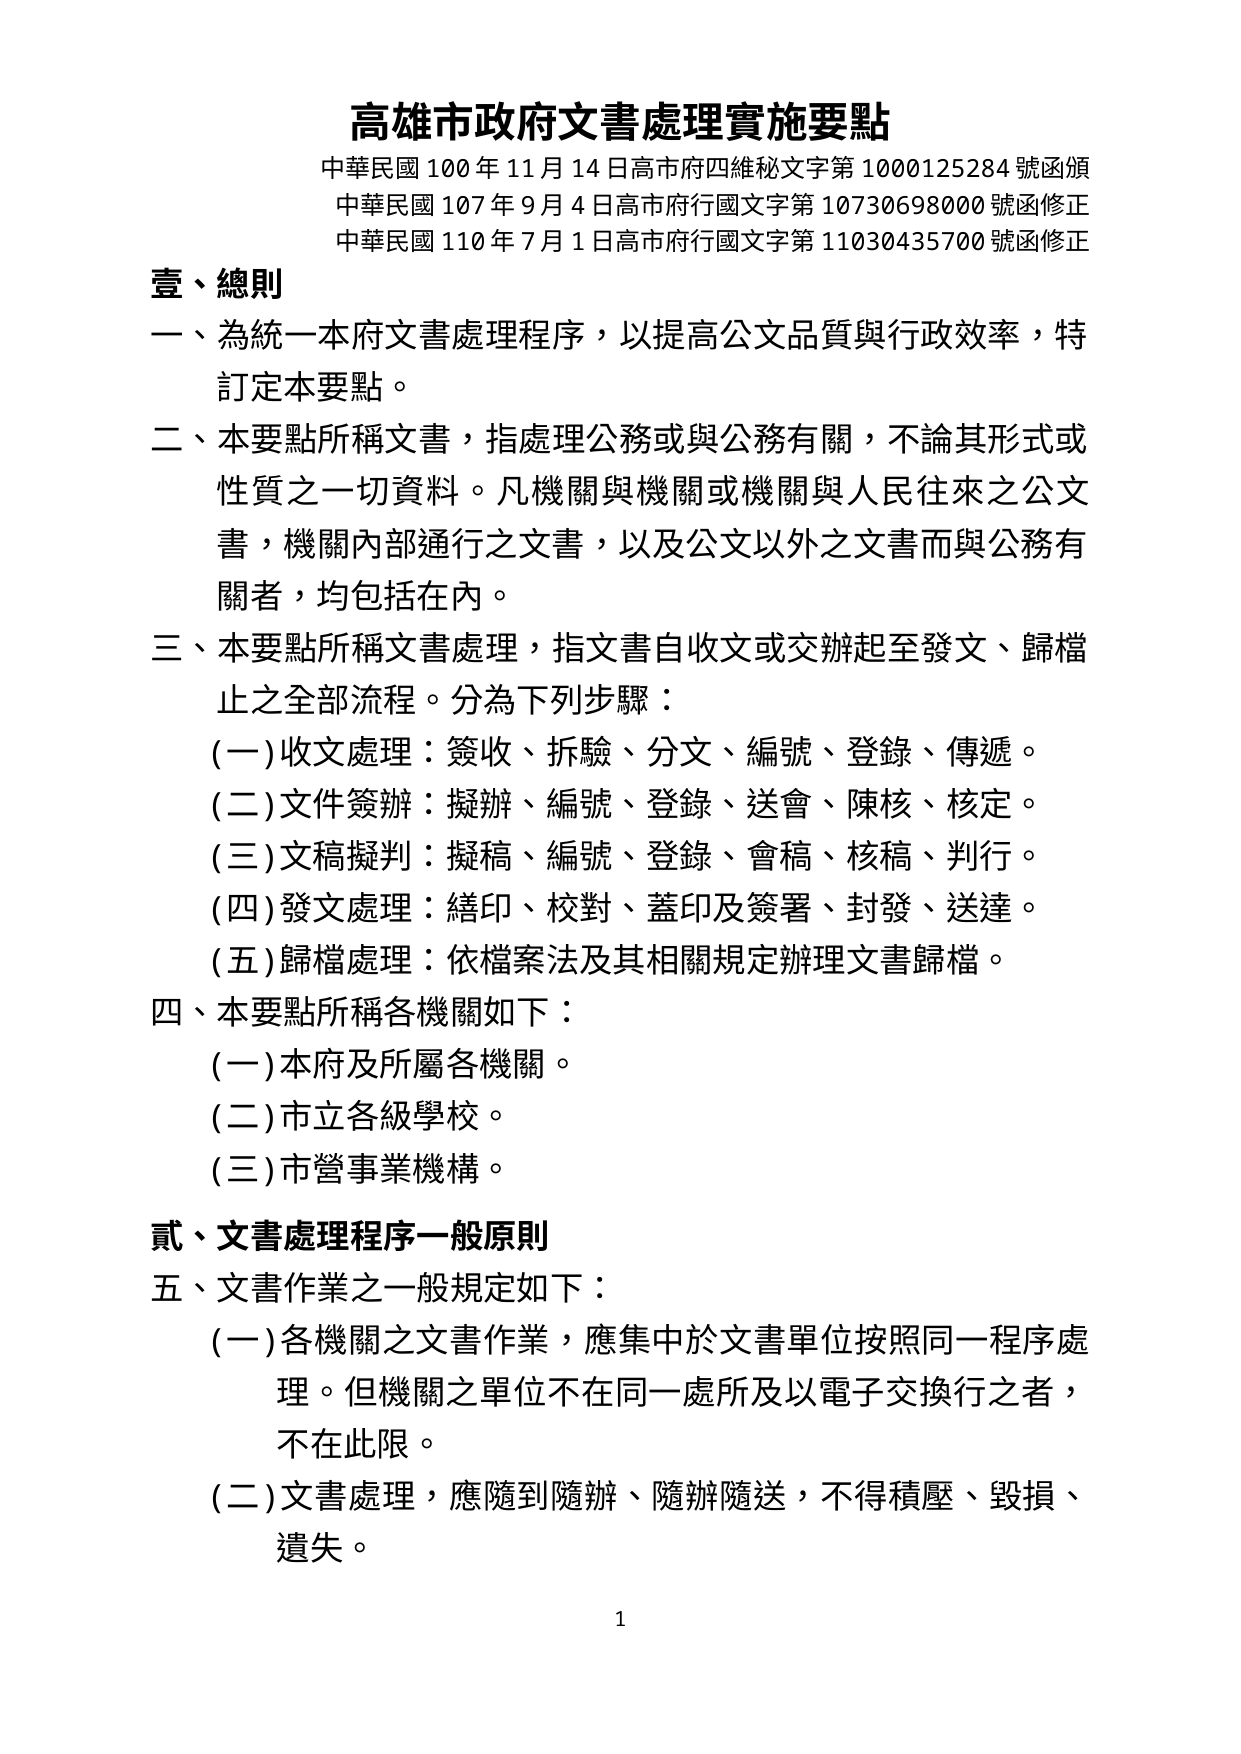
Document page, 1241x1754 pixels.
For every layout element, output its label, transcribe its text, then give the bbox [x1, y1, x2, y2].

text (一)收文處理：簽收、拆驗、分文、編號、登錄、傳遞。 [206, 723, 1090, 775]
text 四、本要點所稱各機關如下： [150, 983, 1090, 1035]
text 中華民國110年7月1日高市府行國文字第11030435700號函修正 [150, 221, 1090, 258]
text (二)文書處理，應隨到隨辦、隨辦隨送，不得積壓、毀損、遺失。 [206, 1467, 1090, 1571]
text (二)市立各級學校。 [206, 1087, 1090, 1139]
text 壹、總則 [150, 258, 1090, 306]
text (三)市營事業機構。 [206, 1139, 1090, 1191]
text (五)歸檔處理：依檔案法及其相關規定辦理文書歸檔。 [206, 931, 1090, 983]
text 中華民國100年11月14日高市府四維秘文字第1000125284號函頒 [150, 149, 1090, 185]
text 中華民國107年9月4日高市府行國文字第10730698000號函修正 [150, 185, 1090, 221]
text (三)文稿擬判：擬稿、編號、登錄、會稿、核稿、判行。 [206, 827, 1090, 879]
text 一、為統一本府文書處理程序，以提高公文品質與行政效率，特訂定本要點。 [150, 306, 1090, 410]
text 二、本要點所稱文書，指處理公務或與公務有關，不論其形式或性質之一切資料。凡機關與機關或機關與人民往來之公文書，機關內部通行之文書，以及公文以外之文書而與公務有關者，均包括在內。 [150, 410, 1090, 618]
text (一)本府及所屬各機關。 [206, 1035, 1090, 1087]
text (四)發文處理：繕印、校對、蓋印及簽署、封發、送達。 [206, 879, 1090, 931]
text (二)文件簽辦：擬辦、編號、登錄、送會、陳核、核定。 [206, 775, 1090, 827]
text 貳、文書處理程序一般原則 [150, 1210, 1090, 1258]
text 高雄市政府文書處理實施要點 [150, 89, 1090, 149]
text 五、文書作業之一般規定如下： [150, 1258, 1090, 1310]
text 三、本要點所稱文書處理，指文書自收文或交辦起至發文、歸檔止之全部流程。分為下列步驟： [150, 618, 1090, 723]
text (一)各機關之文書作業，應集中於文書單位按照同一程序處理。但機關之單位不在同一處所及以電子交換行之者，不在此限。 [206, 1310, 1090, 1467]
